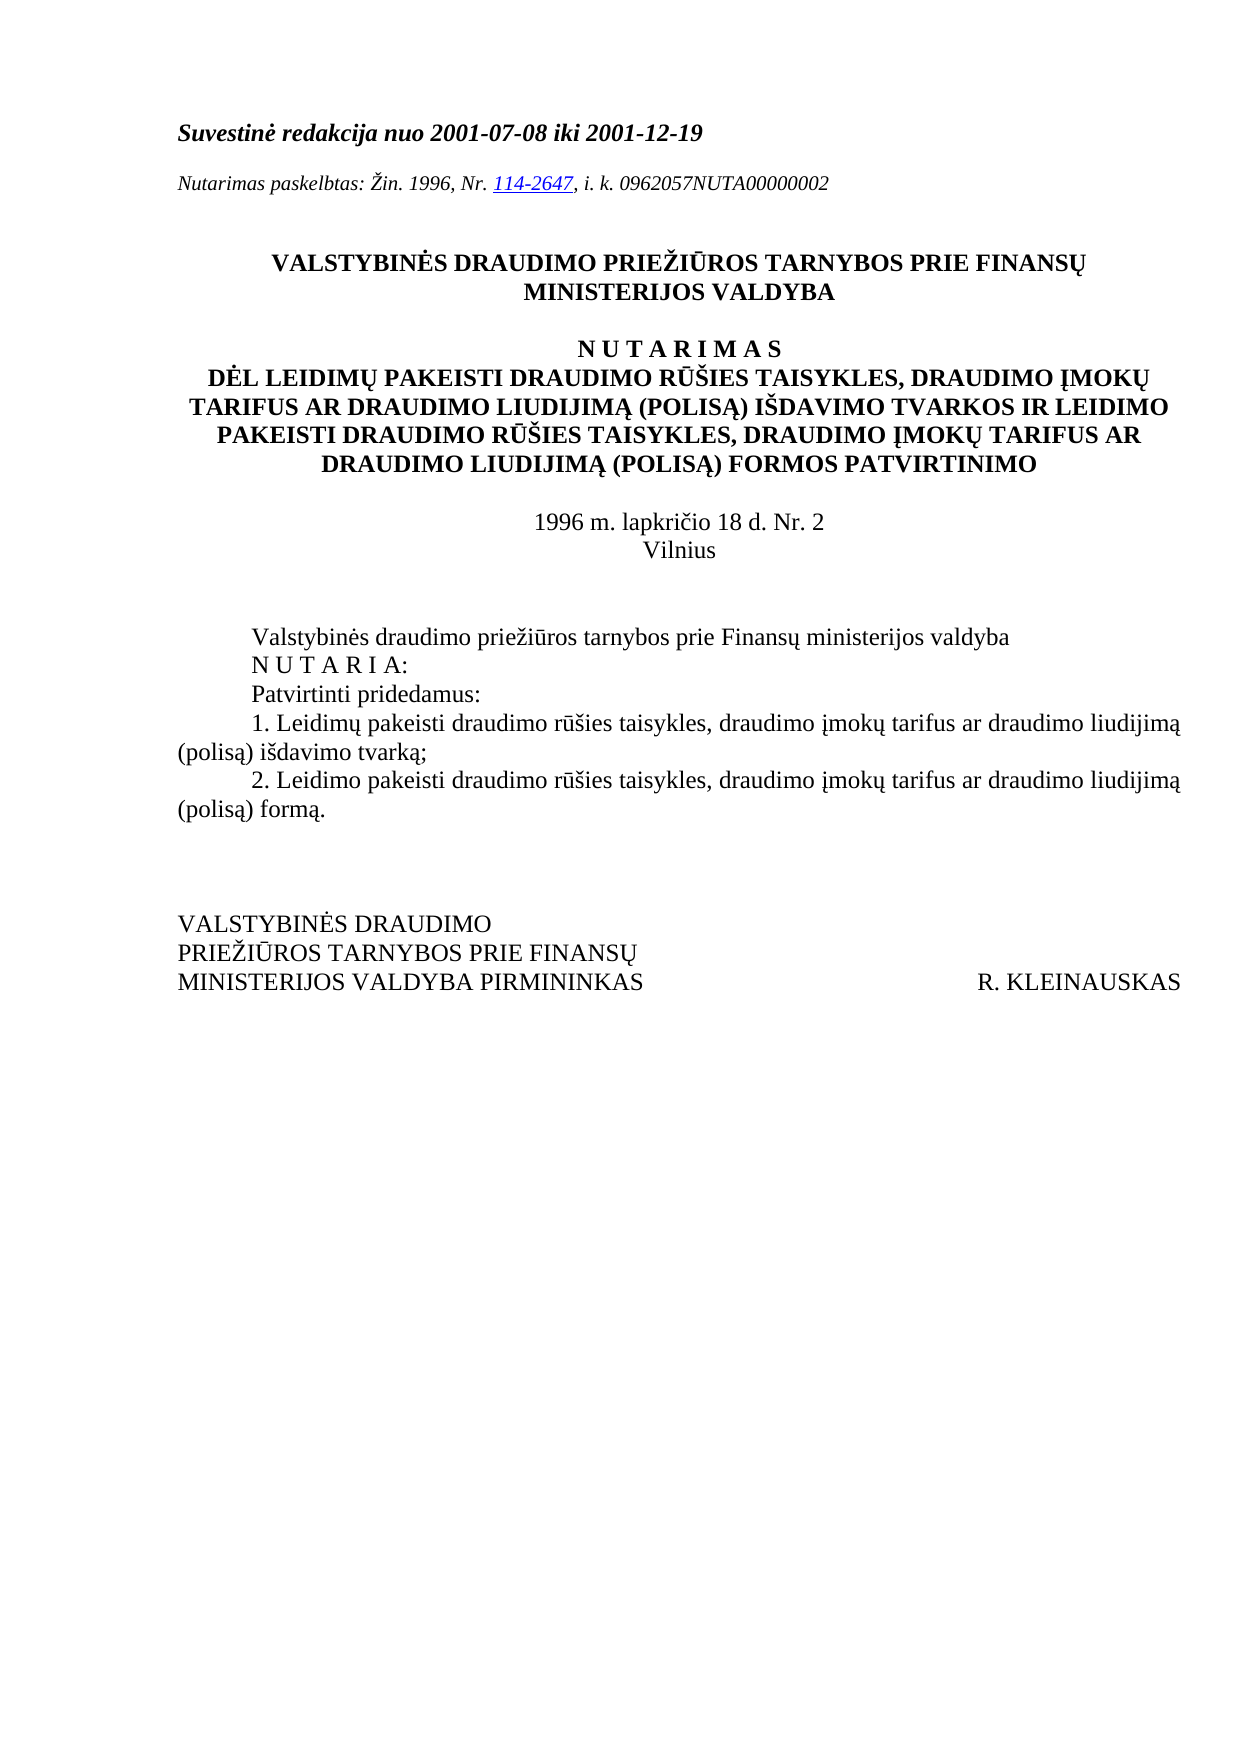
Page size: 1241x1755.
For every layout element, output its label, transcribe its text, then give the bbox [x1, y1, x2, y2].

text DĖL LEIDIMŲ PAKEISTI DRAUDIMO RŪŠIES TAISYKLES, DRAUDIMO ĮMOKŲ TARIFUS AR DRAUDIMO LIUDIJIMĄ (POLISĄ) IŠDAVIMO TVARKOS IR LEIDIMO PAKEISTI DRAUDIMO RŪŠIES TAISYKLES, DRAUDIMO ĮMOKŲ TARIFUS AR DRAUDIMO LIUDIJIMĄ (POLISĄ) FORMOS PATVIRTINIMO [177, 363, 1181, 478]
text 1. Leidimų pakeisti draudimo rūšies taisykles, draudimo įmokų tarifus ar draudimo liudijimą (polisą) išdavimo tvarką; [177, 708, 1181, 765]
text PRIEŽIŪROS TARNYBOS PRIE FINANSŲ [177, 938, 1181, 967]
text NUTARIA: [177, 650, 1181, 679]
text Patvirtinti pridedamus: [177, 679, 1181, 708]
text MINISTERIJOS VALDYBA PIRMININKAS R. KLEINAUSKAS [177, 967, 1181, 995]
text 2. Leidimo pakeisti draudimo rūšies taisykles, draudimo įmokų tarifus ar draudimo liudijimą (polisą) formą. [177, 765, 1181, 823]
text Nutarimas paskelbtas: Žin. 1996, Nr. 114-2647, i. k. 0962057NUTA00000002 [177, 171, 1181, 195]
text Valstybinės draudimo priežiūros tarnybos prie Finansų ministerijos valdyba [177, 622, 1181, 650]
text N U T A R I M A S [177, 334, 1181, 363]
text Vilnius [177, 535, 1181, 564]
text Suvestinė redakcija nuo 2001-07-08 iki 2001-12-19 [177, 118, 1181, 147]
text VALSTYBINĖS DRAUDIMO PRIEŽIŪROS TARNYBOS PRIE FINANSŲ MINISTERIJOS VALDYBA [177, 248, 1181, 305]
text VALSTYBINĖS DRAUDIMO [177, 909, 1181, 938]
text 1996 m. lapkričio 18 d. Nr. 2 [177, 507, 1181, 535]
